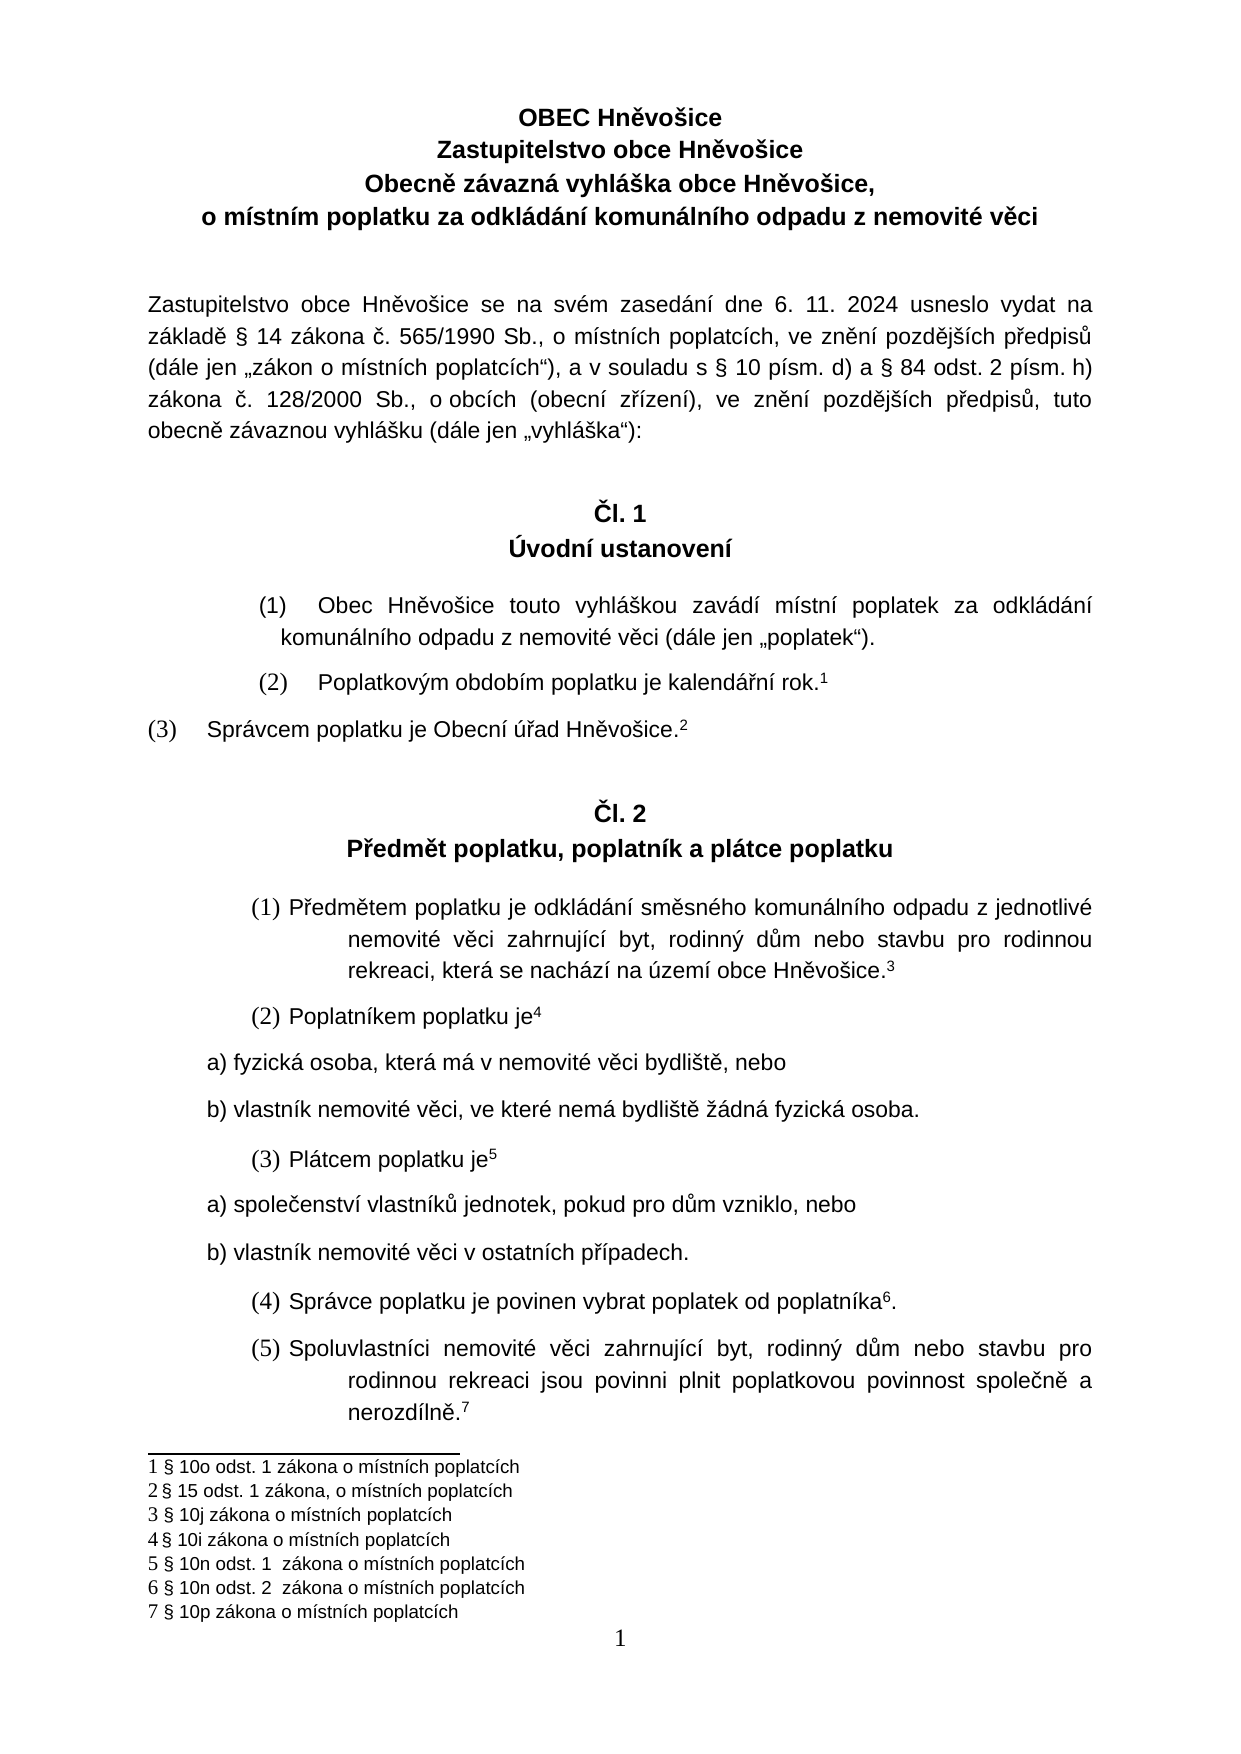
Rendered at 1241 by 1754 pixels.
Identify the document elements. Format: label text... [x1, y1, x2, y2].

text b) vlastník nemovité věci, ve které nemá bydliště žádná fyzická osoba. [148, 1096, 1093, 1122]
list Poplatníkem poplatku je [251, 1001, 1093, 1030]
text Čl. 2 [148, 799, 1093, 828]
text Čl. 1 [148, 499, 1093, 528]
list § 10p zákona o místních poplatcích [148, 1599, 1093, 1623]
text Zastupitelstvo obce Hněvošice [148, 136, 1093, 164]
list Předmětem poplatku je odkládání směsného komunálního odpadu z jednotlivé nemovité věci zahrnující byt, rodinný dům nebo stavbu pro rodinnou rekreaci, která se nachází na území obce Hněvošice. [251, 892, 1093, 984]
list § 10n odst. 2 zákona o místních poplatcích [148, 1574, 1093, 1599]
text o místním poplatku za odkládání komunálního odpadu z nemovité věci [148, 202, 1093, 230]
text a) společenství vlastníků jednotek, pokud pro dům vzniklo, nebo [148, 1191, 1093, 1217]
list Obec Hněvošice touto vyhláškou zavádí místní poplatek za odkládání komunálního odpadu z nemovité věci (dále jen „poplatek“). [221, 592, 1093, 650]
list Správce poplatku je povinen vybrat poplatek od poplatníka. [251, 1286, 1093, 1315]
list Poplatkovým obdobím poplatku je kalendářní rok. [221, 667, 1093, 696]
text Předmět poplatku, poplatník a plátce poplatku [148, 834, 1093, 863]
list § 10n odst. 1 zákona o místních poplatcích [148, 1551, 1093, 1574]
list § 10i zákona o místních poplatcích [148, 1526, 1093, 1551]
list § 15 odst. 1 zákona, o místních poplatcích [148, 1478, 1093, 1502]
list Plátcem poplatku je [251, 1144, 1093, 1173]
text OBEC Hněvošice [148, 102, 1093, 131]
text a) fyzická osoba, která má v nemovité věci bydliště, nebo [148, 1048, 1093, 1075]
text b) vlastník nemovité věci v ostatních případech. [148, 1238, 1093, 1265]
text Úvodní ustanovení [148, 534, 1093, 563]
list § 10j zákona o místních poplatcích [148, 1502, 1093, 1526]
list Spoluvlastníci nemovité věci zahrnující byt, rodinný dům nebo stavbu pro rodinnou rekreaci jsou povinni plnit poplatkovou povinnost společně a nerozdílně. [251, 1333, 1093, 1425]
text Zastupitelstvo obce Hněvošice se na svém zasedání dne 6. 11. 2024 usneslo vydat na základě § 14 zákona č. 565/1990 Sb., o místních poplatcích, ve znění pozdějších předpisů (dále jen „zákon o místních poplatcích“), a v souladu s § 10 písm. d) a § 84 odst. 2 písm. h) zákona č. 128/2000 Sb., o obcích (obecní zřízení), ve znění pozdějších předpisů, tuto obecně závaznou vyhlášku (dále jen „vyhláška“): [148, 291, 1093, 444]
text Obecně závazná vyhláška obce Hněvošice, [148, 168, 1093, 197]
list Správcem poplatku je Obecní úřad Hněvošice. [148, 714, 1093, 743]
list § 10o odst. 1 zákona o místních poplatcích [148, 1454, 1093, 1478]
